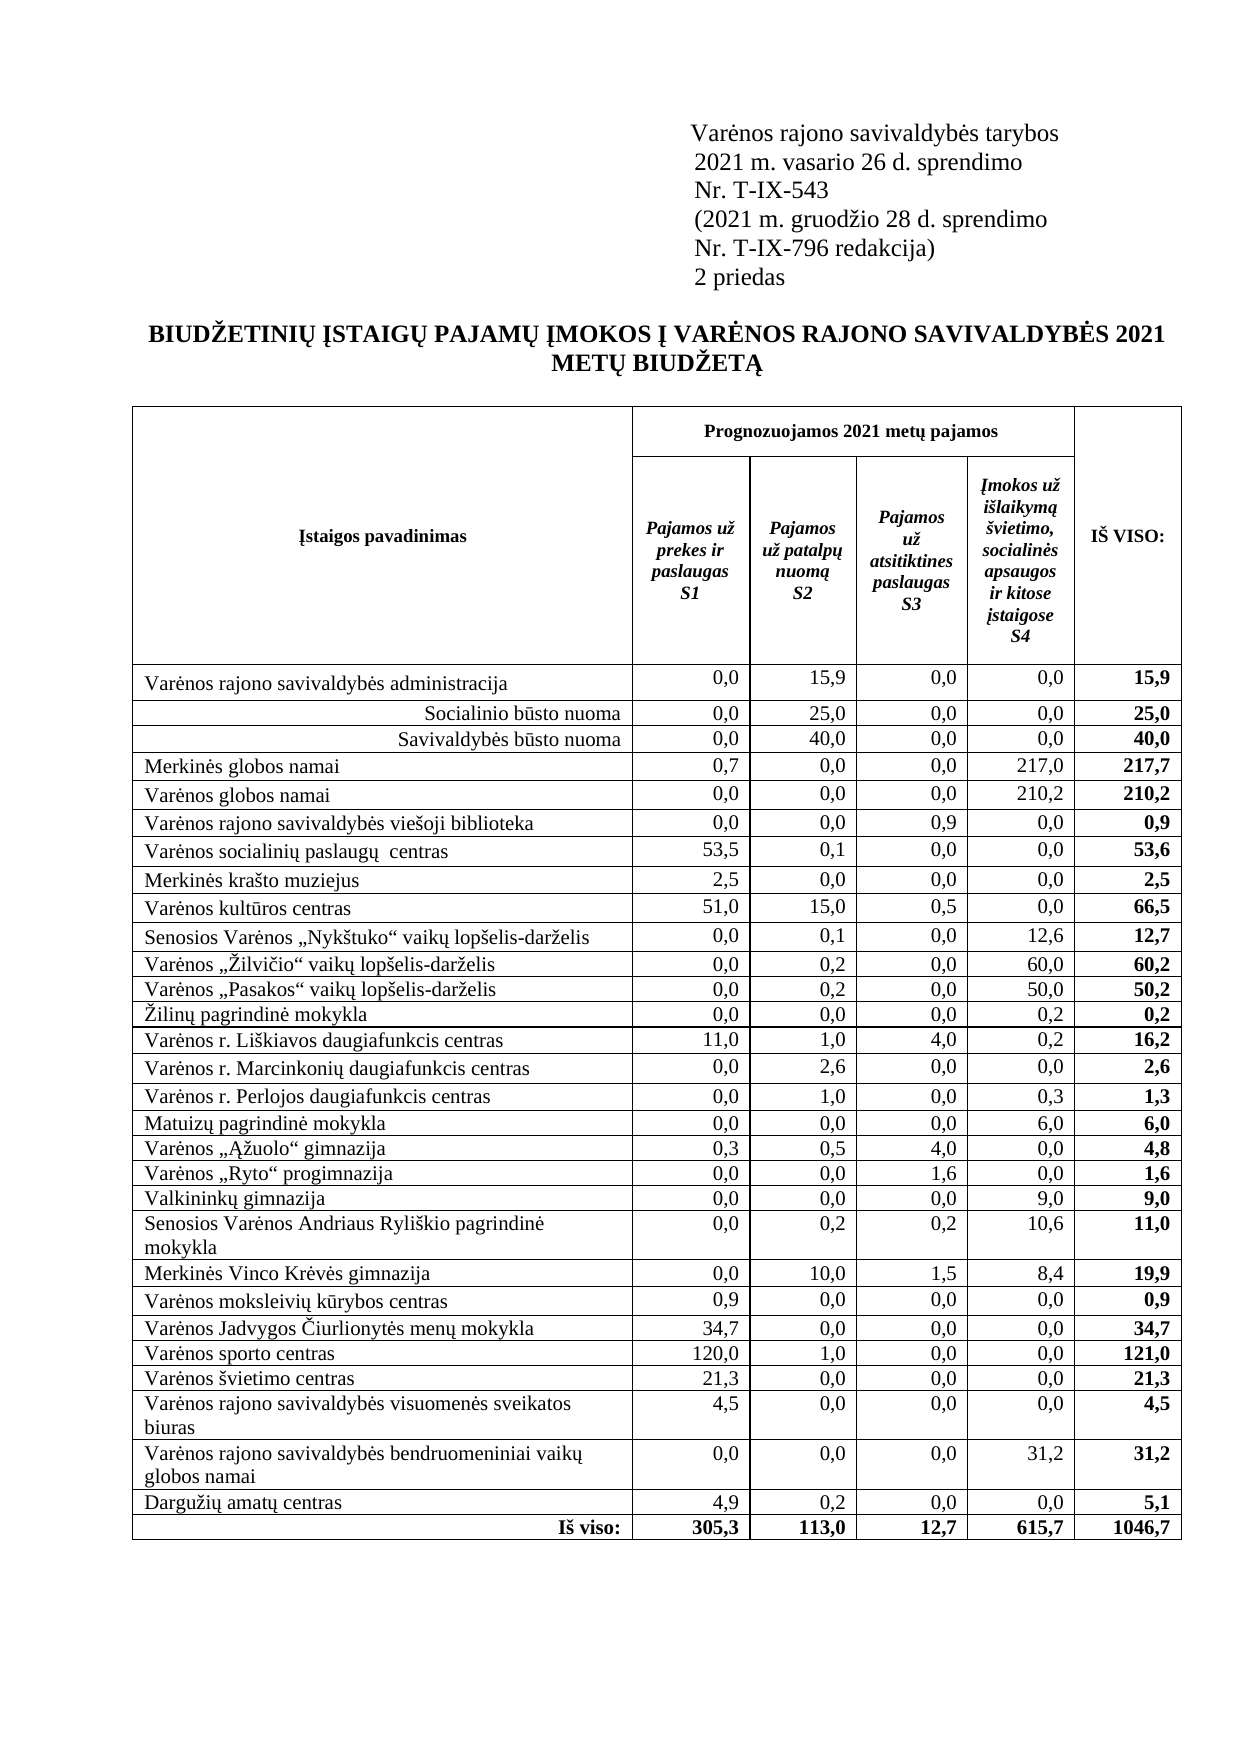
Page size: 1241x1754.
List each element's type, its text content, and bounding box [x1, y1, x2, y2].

text Nr. T-IX-796 redakcija) [694, 233, 1181, 262]
table_cell 16,2 [1075, 1028, 1181, 1053]
table_cell 0,0 [857, 867, 967, 893]
table_cell 120,0 [633, 1341, 749, 1365]
table_cell 25,0 [751, 701, 856, 725]
text Varėnos rajono savivaldybės tarybos [133, 118, 1181, 147]
table_cell 66,5 [1075, 894, 1181, 922]
table_cell Varėnos švietimo centras [133, 1366, 632, 1390]
text BIUDŽETINIŲ ĮSTAIGŲ PAJAMŲ ĮMOKOS Į VARĖNOS RAJONO SAVIVALDYBĖS 2021 METŲ BIUDŽETĄ [133, 319, 1181, 377]
table_cell Socialinio būsto nuoma [133, 701, 632, 725]
table_cell 1,3 [1075, 1084, 1181, 1110]
table_cell 210,2 [1075, 781, 1181, 808]
table_cell 0,9 [857, 810, 967, 836]
table_cell Varėnos moksleivių kūrybos centras [133, 1287, 632, 1315]
table_cell 0,0 [857, 1186, 967, 1210]
table_cell 0,0 [751, 1111, 856, 1135]
table_cell 0,7 [633, 753, 749, 780]
table_cell 31,2 [968, 1440, 1074, 1488]
table_cell 0,1 [751, 923, 856, 951]
table_cell 0,0 [968, 701, 1074, 725]
table_cell 0,0 [633, 1211, 749, 1259]
table_cell 0,0 [751, 1366, 856, 1390]
table_cell Senosios Varėnos „Nykštuko“ vaikų lopšelis-darželis [133, 923, 632, 951]
table_cell 0,0 [968, 894, 1074, 922]
table_cell 4,0 [857, 1136, 967, 1160]
table_cell 0,9 [1075, 1287, 1181, 1315]
table_cell 0,0 [633, 1260, 749, 1286]
table_cell 217,0 [968, 753, 1074, 780]
table_cell 0,0 [968, 726, 1074, 752]
table_cell 0,3 [968, 1084, 1074, 1110]
table_cell 4,9 [633, 1490, 749, 1514]
table_cell 53,6 [1075, 837, 1181, 866]
table_cell 0,0 [751, 1287, 856, 1315]
table_cell Varėnos rajono savivaldybės bendruomeniniai vaikų globos namai [133, 1440, 632, 1488]
table_cell 11,0 [633, 1028, 749, 1053]
table_cell 0,0 [857, 1391, 967, 1439]
table_cell 0,0 [633, 726, 749, 752]
table_cell 6,0 [968, 1111, 1074, 1135]
table_cell 21,3 [633, 1366, 749, 1390]
table_cell 0,0 [857, 701, 967, 725]
table_cell 0,9 [633, 1287, 749, 1315]
table_cell 2,5 [1075, 867, 1181, 893]
table_cell 0,0 [633, 1084, 749, 1110]
table_cell Savivaldybės būsto nuoma [133, 726, 632, 752]
table_cell 0,0 [857, 781, 967, 808]
table_cell 0,0 [633, 923, 749, 951]
table_cell 0,0 [968, 1161, 1074, 1185]
text (2021 m. gruodžio 28 d. sprendimo [694, 204, 1181, 233]
table_cell Senosios Varėnos Andriaus Ryliškio pagrindinė mokykla [133, 1211, 632, 1259]
table_cell 1,5 [857, 1260, 967, 1286]
text 2 priedas [694, 262, 1181, 291]
text 2021 m. vasario 26 d. sprendimo [694, 147, 1181, 176]
table_cell Merkinės globos namai [133, 753, 632, 780]
table_cell Matuizų pagrindinė mokykla [133, 1111, 632, 1135]
table_cell 0,1 [751, 837, 856, 866]
table_cell 0,0 [633, 1054, 749, 1082]
table_cell 15,9 [1075, 665, 1181, 700]
table_cell 10,0 [751, 1260, 856, 1286]
table_cell 0,0 [857, 1366, 967, 1390]
table_cell 40,0 [751, 726, 856, 752]
table_cell 50,0 [968, 977, 1074, 1001]
table_cell 10,6 [968, 1211, 1074, 1259]
table_cell 0,0 [633, 1186, 749, 1210]
table_cell 9,0 [968, 1186, 1074, 1210]
table_cell 0,0 [857, 726, 967, 752]
table_cell 0,0 [857, 753, 967, 780]
table_cell 11,0 [1075, 1211, 1181, 1259]
table_cell 53,5 [633, 837, 749, 866]
table_cell 0,2 [751, 1490, 856, 1514]
table_cell 0,2 [751, 1211, 856, 1259]
table_cell 0,0 [857, 923, 967, 951]
table_cell Žilinų pagrindinė mokykla [133, 1002, 632, 1026]
table_cell 31,2 [1075, 1440, 1181, 1488]
table_cell 0,0 [857, 952, 967, 976]
table_cell 0,0 [857, 1440, 967, 1488]
table_cell 19,9 [1075, 1260, 1181, 1286]
table_cell 0,5 [857, 894, 967, 922]
table_cell Merkinės Vinco Krėvės gimnazija [133, 1260, 632, 1286]
table_cell 34,7 [1075, 1316, 1181, 1340]
table_cell Varėnos rajono savivaldybės administracija [133, 665, 632, 700]
table_cell 0,0 [633, 977, 749, 1001]
table_cell Varėnos „Ryto“ progimnazija [133, 1161, 632, 1185]
table_cell 25,0 [1075, 701, 1181, 725]
table_cell 0,0 [857, 665, 967, 700]
table_cell 0,0 [968, 665, 1074, 700]
table_cell 0,2 [968, 1028, 1074, 1053]
table_cell 210,2 [968, 781, 1074, 808]
table_cell 113,0 [751, 1515, 856, 1539]
table_cell Pajamos už prekes ir paslaugas S1 [633, 457, 749, 664]
table_cell Dargužių amatų centras [133, 1490, 632, 1514]
table_cell 0,0 [968, 867, 1074, 893]
table_cell 0,0 [968, 1391, 1074, 1439]
table_cell 217,7 [1075, 753, 1181, 780]
table_cell 1,0 [751, 1084, 856, 1110]
table_header Įstaigos pavadinimas [133, 407, 632, 664]
table_header Prognozuojamos 2021 metų pajamos [633, 407, 1074, 456]
table_cell 5,1 [1075, 1490, 1181, 1514]
table_cell 0,0 [751, 1316, 856, 1340]
table_cell Varėnos socialinių paslaugų centras [133, 837, 632, 866]
text Nr. T-IX-543 [694, 176, 1181, 204]
table_cell 12,6 [968, 923, 1074, 951]
table_cell 21,3 [1075, 1366, 1181, 1390]
table_cell 0,0 [633, 810, 749, 836]
table_cell 0,0 [857, 837, 967, 866]
table_cell 1,0 [751, 1028, 856, 1053]
table_cell 0,0 [633, 1440, 749, 1488]
table_cell 60,2 [1075, 952, 1181, 976]
table_cell 0,0 [633, 1111, 749, 1135]
table_cell Pajamos už atsitiktines paslaugas S3 [857, 457, 967, 664]
table_cell 0,0 [968, 1366, 1074, 1390]
table_cell 0,5 [751, 1136, 856, 1160]
table_cell 305,3 [633, 1515, 749, 1539]
table_cell 0,0 [751, 1391, 856, 1439]
table_cell Varėnos rajono savivaldybės viešoji biblioteka [133, 810, 632, 836]
table_cell 0,0 [857, 1316, 967, 1340]
table_cell 51,0 [633, 894, 749, 922]
table_cell 0,0 [751, 867, 856, 893]
table_cell Varėnos globos namai [133, 781, 632, 808]
table_cell 0,0 [751, 1002, 856, 1026]
table_cell 15,0 [751, 894, 856, 922]
table_cell 34,7 [633, 1316, 749, 1340]
table_cell Varėnos rajono savivaldybės visuomenės sveikatos biuras [133, 1391, 632, 1439]
table_cell 1,6 [1075, 1161, 1181, 1185]
table_cell 12,7 [857, 1515, 967, 1539]
table_cell 0,0 [968, 1287, 1074, 1315]
table_cell 0,0 [633, 701, 749, 725]
table_cell 0,0 [751, 810, 856, 836]
table_cell 1,6 [857, 1161, 967, 1185]
table_cell Varėnos kultūros centras [133, 894, 632, 922]
table_cell 4,0 [857, 1028, 967, 1053]
table_cell 0,0 [968, 1341, 1074, 1365]
table_cell 1,0 [751, 1341, 856, 1365]
table_cell 615,7 [968, 1515, 1074, 1539]
table_cell 0,0 [633, 781, 749, 808]
table_cell 0,0 [968, 1316, 1074, 1340]
table_header IŠ VISO: [1075, 407, 1181, 664]
table_cell 0,0 [633, 952, 749, 976]
table_cell 0,0 [968, 1490, 1074, 1514]
table_cell 0,0 [857, 1490, 967, 1514]
table_cell 8,4 [968, 1260, 1074, 1286]
table_cell 2,5 [633, 867, 749, 893]
table_cell 0,2 [1075, 1002, 1181, 1026]
table_cell Varėnos sporto centras [133, 1341, 632, 1365]
table_cell 12,7 [1075, 923, 1181, 951]
table_cell Merkinės krašto muziejus [133, 867, 632, 893]
table_cell 2,6 [751, 1054, 856, 1082]
table_cell Varėnos „Ąžuolo“ gimnazija [133, 1136, 632, 1160]
table_cell 0,0 [751, 1161, 856, 1185]
table_cell 15,9 [751, 665, 856, 700]
table_cell 0,0 [751, 1186, 856, 1210]
table_cell 0,9 [1075, 810, 1181, 836]
table_cell 0,0 [968, 810, 1074, 836]
table_cell 0,0 [633, 1161, 749, 1185]
table_cell 121,0 [1075, 1341, 1181, 1365]
table_cell 2,6 [1075, 1054, 1181, 1082]
table_cell 0,0 [857, 1341, 967, 1365]
table_cell 0,0 [968, 837, 1074, 866]
table_cell 0,2 [751, 977, 856, 1001]
table_cell Varėnos Jadvygos Čiurlionytės menų mokykla [133, 1316, 632, 1340]
table_cell 0,0 [857, 1287, 967, 1315]
table_cell 0,0 [968, 1054, 1074, 1082]
table_cell 0,0 [857, 1111, 967, 1135]
table_cell Valkininkų gimnazija [133, 1186, 632, 1210]
table_cell 40,0 [1075, 726, 1181, 752]
table_cell 0,0 [633, 665, 749, 700]
table_cell 4,8 [1075, 1136, 1181, 1160]
table_cell 0,0 [751, 1440, 856, 1488]
table_cell Įmokos už išlaikymą švietimo, socialinės apsaugos ir kitose įstaigose S4 [968, 457, 1074, 664]
table_cell 0,0 [857, 977, 967, 1001]
table_cell Iš viso: [133, 1515, 632, 1539]
table_cell 0,3 [633, 1136, 749, 1160]
table_cell 0,0 [857, 1054, 967, 1082]
table_cell Varėnos r. Perlojos daugiafunkcis centras [133, 1084, 632, 1110]
table_cell Varėnos r. Marcinkonių daugiafunkcis centras [133, 1054, 632, 1082]
table_cell 0,0 [633, 1002, 749, 1026]
table_cell 0,0 [751, 781, 856, 808]
table_cell 0,0 [751, 753, 856, 780]
table_cell 9,0 [1075, 1186, 1181, 1210]
table_cell Varėnos „Pasakos“ vaikų lopšelis-darželis [133, 977, 632, 1001]
table_cell 4,5 [633, 1391, 749, 1439]
table_cell Varėnos r. Liškiavos daugiafunkcis centras [133, 1028, 632, 1053]
table_cell 50,2 [1075, 977, 1181, 1001]
table_cell 0,0 [857, 1002, 967, 1026]
table_cell 0,2 [857, 1211, 967, 1259]
table_cell 60,0 [968, 952, 1074, 976]
table_cell Varėnos „Žilvičio“ vaikų lopšelis-darželis [133, 952, 632, 976]
table_cell 0,0 [968, 1136, 1074, 1160]
table_cell 0,2 [968, 1002, 1074, 1026]
table_cell 0,2 [751, 952, 856, 976]
table_cell 4,5 [1075, 1391, 1181, 1439]
table_cell 1046,7 [1075, 1515, 1181, 1539]
table_cell 0,0 [857, 1084, 967, 1110]
table_cell 6,0 [1075, 1111, 1181, 1135]
table_cell Pajamos už patalpų nuomą S2 [751, 457, 856, 664]
